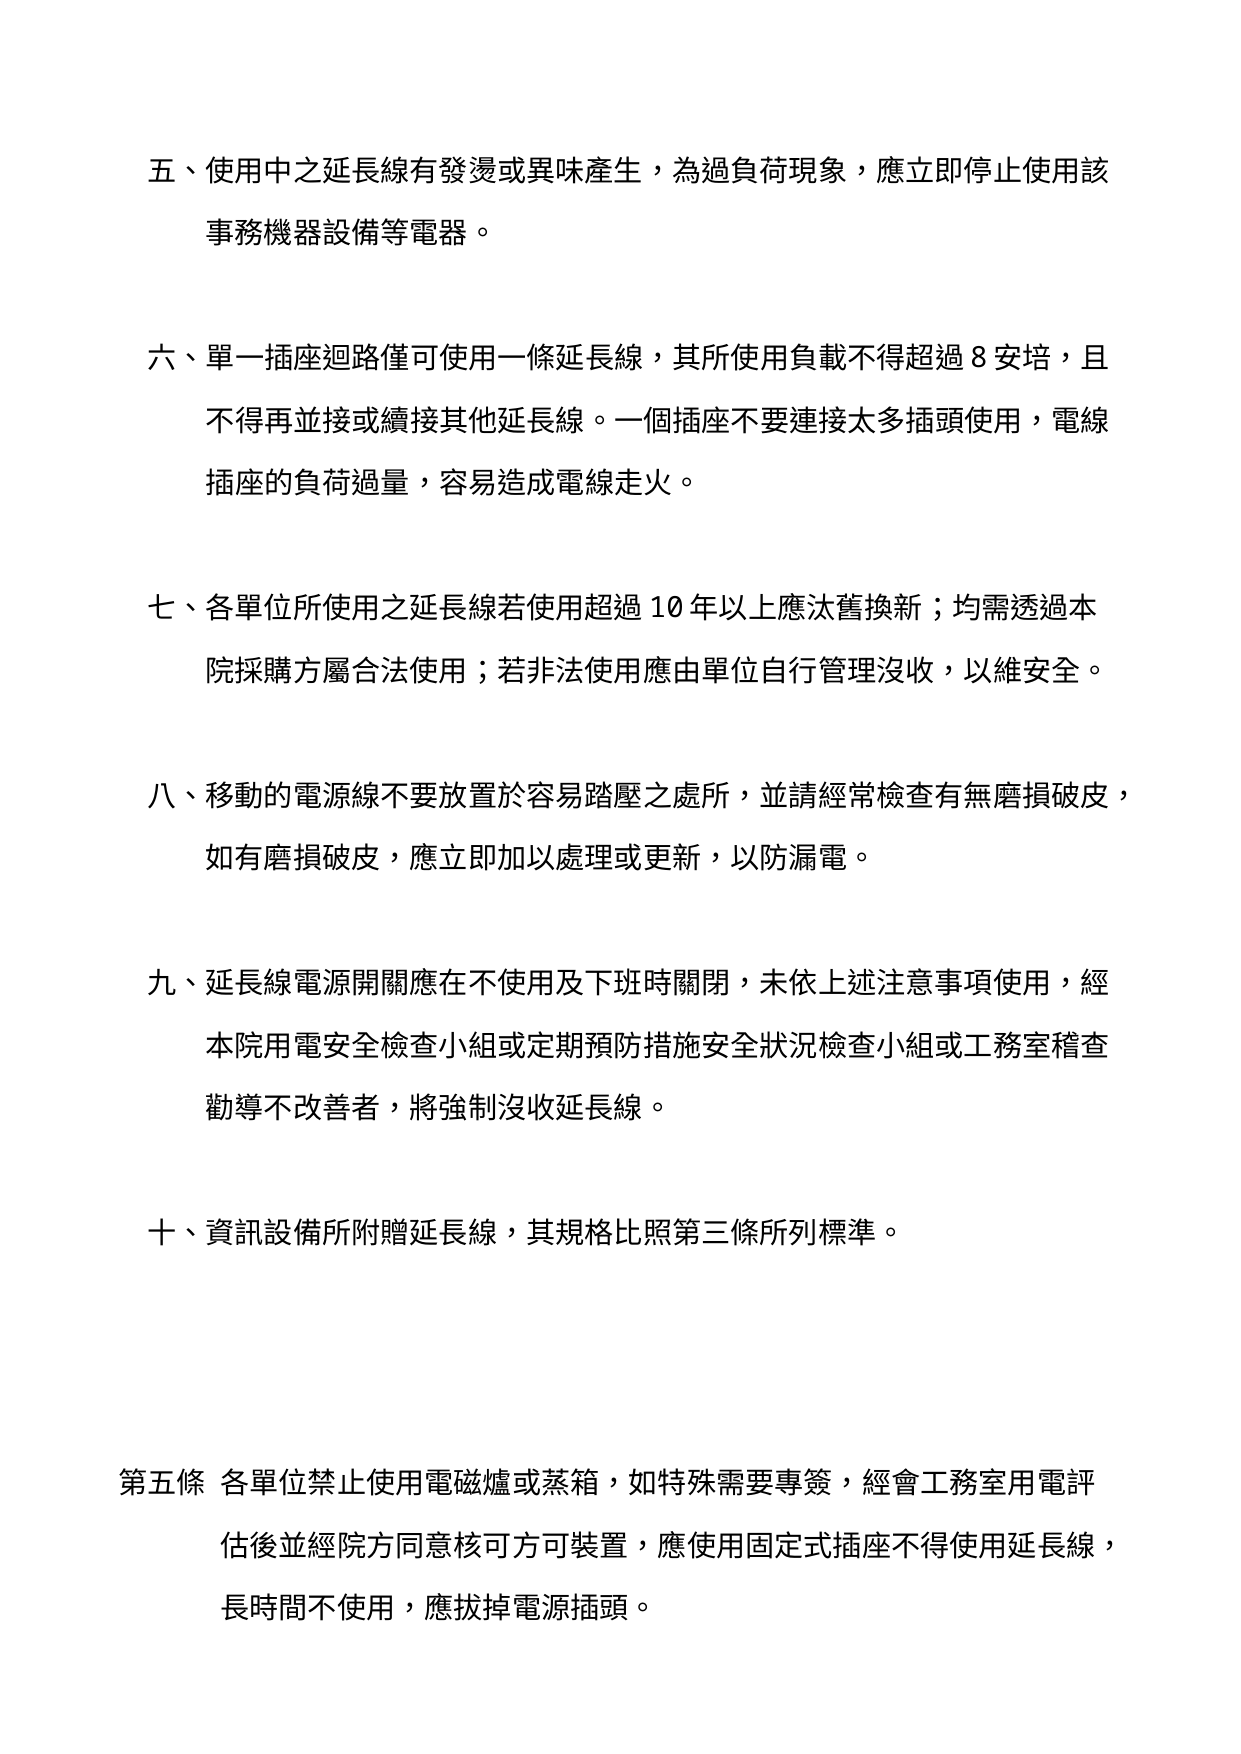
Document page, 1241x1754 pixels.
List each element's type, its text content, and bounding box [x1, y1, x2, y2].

text 六、單一插座迴路僅可使用一條延長線，其所使用負載不得超過8安培，且 [118, 314, 1122, 377]
text 九、延長線電源開關應在不使用及下班時關閉，未依上述注意事項使用，經本院用電安全檢查小組或定期預防措施安全狀況檢查小組或工務室稽查勸導不改善者，將強制沒收延長線。 [147, 939, 1122, 1127]
text 不得再並接或續接其他延長線。一個插座不要連接太多插頭使用，電線 [118, 377, 1122, 439]
text 十、資訊設備所附贈延長線，其規格比照第三條所列標準。 [147, 1189, 1122, 1252]
text 八、移動的電源線不要放置於容易踏壓之處所，並請經常檢查有無磨損破皮，如有磨損破皮，應立即加以處理或更新，以防漏電。 [147, 752, 1122, 877]
text 第五條 各單位禁止使用電磁爐或蒸箱，如特殊需要專簽，經會工務室用電評估後並經院方同意核可方可裝置，應使用固定式插座不得使用延長線，長時間不使用，應拔掉電源插頭。 [118, 1439, 1122, 1627]
text 五、使用中之延長線有發燙或異味產生，為過負荷現象，應立即停止使用該事務機器設備等電器。 [147, 127, 1122, 252]
text 插座的負荷過量，容易造成電線走火。 [118, 439, 1122, 502]
text 七、各單位所使用之延長線若使用超過10年以上應汰舊換新；均需透過本院採購方屬合法使用；若非法使用應由單位自行管理沒收，以維安全。 [147, 564, 1122, 689]
